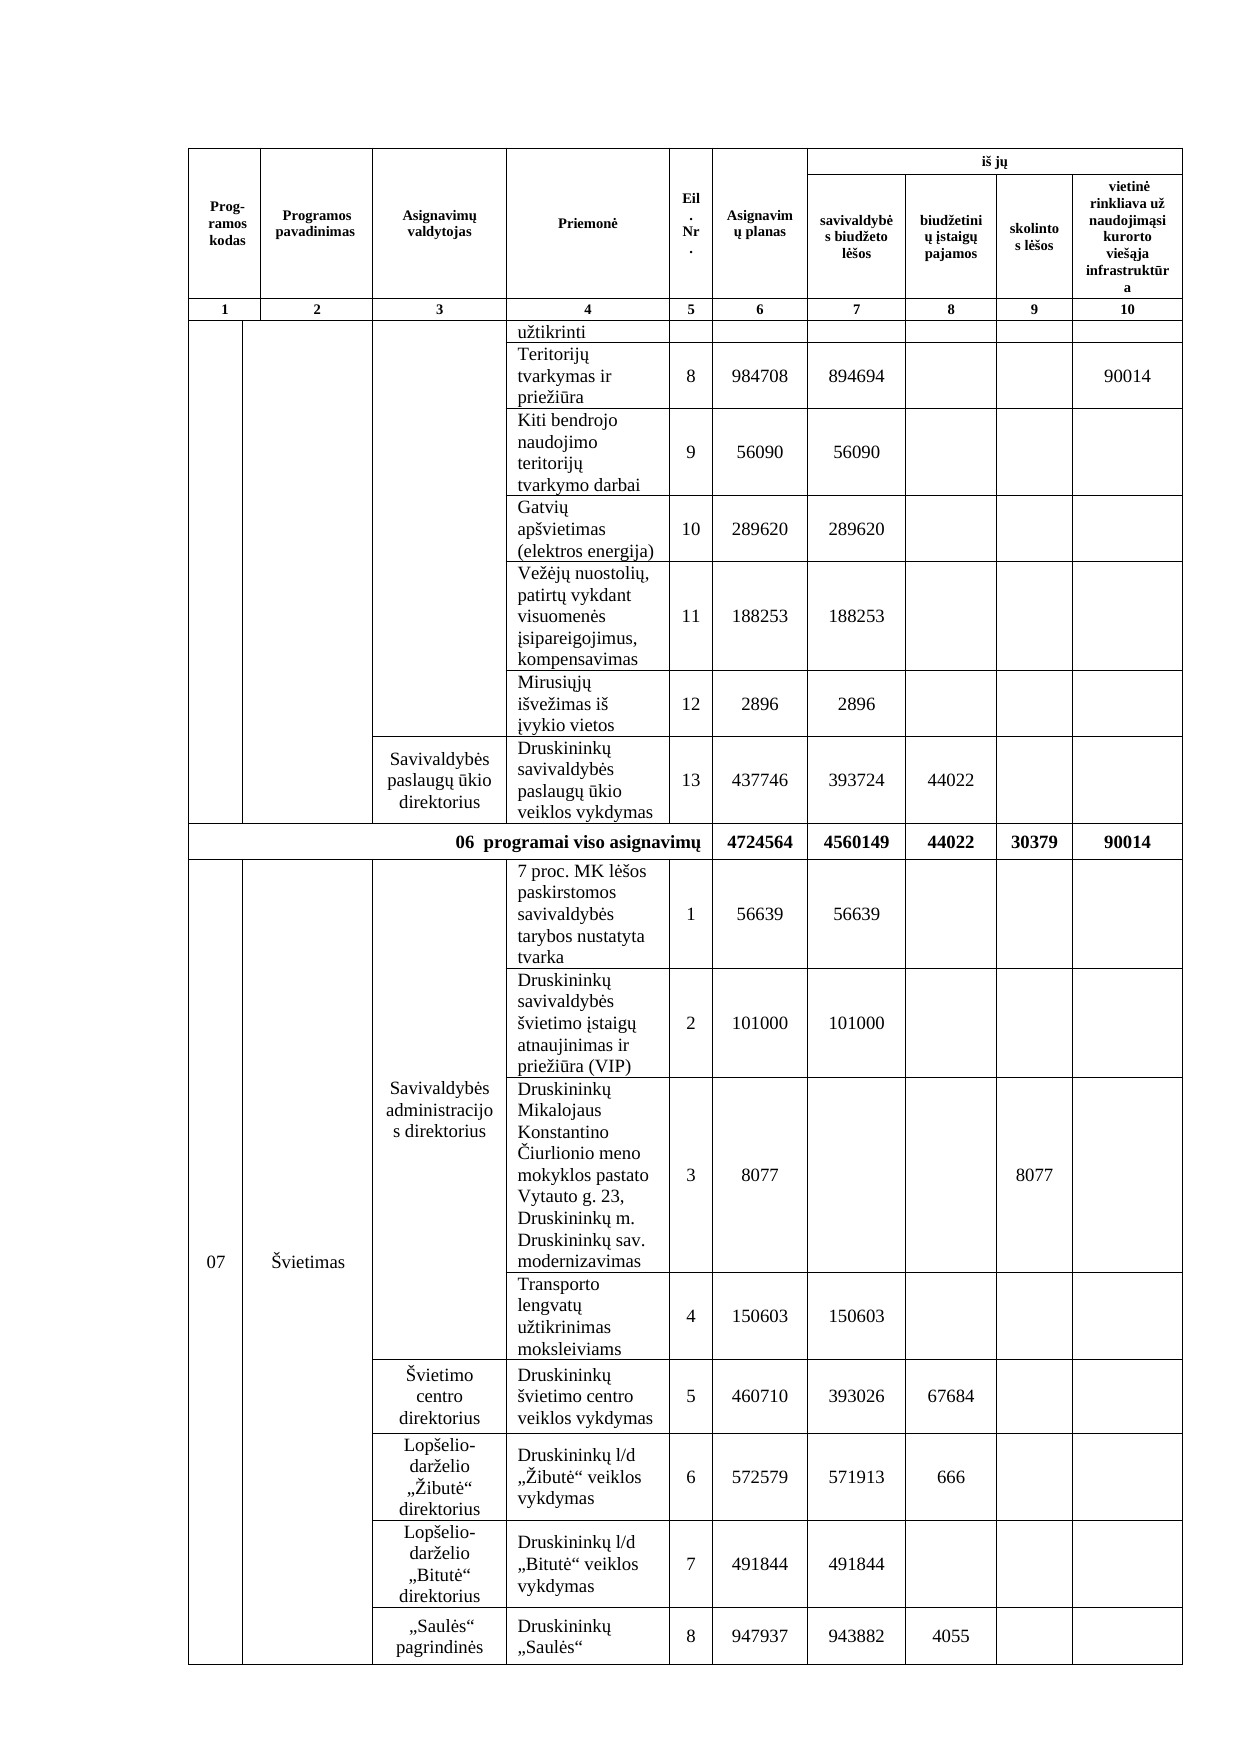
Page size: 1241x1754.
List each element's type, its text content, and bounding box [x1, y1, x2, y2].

table_cell Druskininkų Mikalojaus Konstantino Čiurlionio meno mokyklos pastato Vytauto g. 23, Druskininkų m. Druskininkų sav. modernizavimas [507, 1078, 669, 1272]
table_cell 4055 [906, 1608, 996, 1664]
table_cell 90014 [1073, 824, 1182, 859]
table_cell [997, 1434, 1072, 1520]
table_cell savivaldybės biudžeto lėšos [808, 175, 905, 298]
table_cell 90014 [1073, 343, 1182, 408]
table_cell [997, 969, 1072, 1077]
table_cell [906, 343, 996, 408]
table_cell Mirusiųjų išvežimas iš įvykio vietos [507, 671, 669, 736]
table_cell 7 [808, 299, 905, 320]
table_cell 56090 [713, 409, 807, 495]
table_cell 07 [189, 860, 242, 1664]
table_cell 150603 [713, 1273, 807, 1359]
table_cell [997, 409, 1072, 495]
table_cell 491844 [713, 1521, 807, 1607]
table_cell Gatvių apšvietimas (elektros energija) [507, 496, 669, 561]
table_cell 10 [670, 496, 712, 561]
table_cell [1073, 562, 1182, 670]
table_cell Druskininkų „Saulės“ [507, 1608, 669, 1664]
table_cell 5 [670, 299, 712, 320]
table_cell [1073, 1273, 1182, 1359]
table_cell [1073, 409, 1182, 495]
table_cell 56639 [713, 860, 807, 968]
table_cell [1073, 860, 1182, 968]
table_cell [1073, 1608, 1182, 1664]
table_cell 44022 [906, 737, 996, 823]
table_cell Vežėjų nuostolių, patirtų vykdant visuomenės įsipareigojimus, kompensavimas [507, 562, 669, 670]
table_cell 8077 [713, 1078, 807, 1272]
table_cell [1073, 737, 1182, 823]
table_cell 12 [670, 671, 712, 736]
table_cell [997, 562, 1072, 670]
table_cell 4 [670, 1273, 712, 1359]
table_cell 984708 [713, 343, 807, 408]
table_cell 150603 [808, 1273, 905, 1359]
table_cell 56090 [808, 409, 905, 495]
table_cell 3 [670, 1078, 712, 1272]
table_cell 101000 [713, 969, 807, 1077]
table_cell [906, 1521, 996, 1607]
table_cell 30379 [997, 824, 1072, 859]
table_cell 8 [670, 343, 712, 408]
table_cell [906, 562, 996, 670]
table_cell [997, 1360, 1072, 1432]
table_cell [1073, 1521, 1182, 1607]
table_cell Lopšelio-darželio „Bitutė“ direktorius [373, 1521, 506, 1607]
table_cell Transporto lengvatų užtikrinimas moksleiviams [507, 1273, 669, 1359]
table_cell 437746 [713, 737, 807, 823]
table_cell [906, 1078, 996, 1272]
table_cell 06 programai viso asignavimų [189, 824, 712, 859]
table_cell Švietimas [243, 860, 372, 1664]
table_cell [997, 496, 1072, 561]
table_cell Savivaldybės administracijos direktorius [373, 860, 506, 1359]
table_cell Druskininkų l/d „Bitutė“ veiklos vykdymas [507, 1521, 669, 1607]
table_cell 56639 [808, 860, 905, 968]
table_cell 2 [261, 299, 372, 320]
table_cell [808, 321, 905, 342]
table_cell [1073, 1434, 1182, 1520]
table_cell 7 proc. MK lėšos paskirstomos savivaldybės tarybos nustatyta tvarka [507, 860, 669, 968]
table_header Prog-ramos kodas [189, 149, 260, 298]
table_cell 943882 [808, 1608, 905, 1664]
table_cell Druskininkų savivaldybės švietimo įstaigų atnaujinimas ir priežiūra (VIP) [507, 969, 669, 1077]
table_cell [1073, 321, 1182, 342]
table_cell užtikrinti [507, 321, 669, 342]
table_cell [906, 969, 996, 1077]
table_cell 393026 [808, 1360, 905, 1432]
table_cell 188253 [713, 562, 807, 670]
table_cell biudžetinių įstaigų pajamos [906, 175, 996, 298]
table_cell skolintos lėšos [997, 175, 1072, 298]
table_cell 44022 [906, 824, 996, 859]
table_cell 4560149 [808, 824, 905, 859]
table_cell [373, 321, 506, 736]
table_cell 572579 [713, 1434, 807, 1520]
table_cell [713, 321, 807, 342]
table_cell [243, 321, 372, 823]
table_cell 289620 [808, 496, 905, 561]
table_cell 8 [906, 299, 996, 320]
table_cell 188253 [808, 562, 905, 670]
table_header Eil. Nr. [670, 149, 712, 298]
table_cell 9 [997, 299, 1072, 320]
table_cell [997, 860, 1072, 968]
table_header Asignavimų valdytojas [373, 149, 506, 298]
table_cell [997, 321, 1072, 342]
table_cell „Saulės“ pagrindinės [373, 1608, 506, 1664]
table_cell 67684 [906, 1360, 996, 1432]
table_cell Druskininkų l/d „Žibutė“ veiklos vykdymas [507, 1434, 669, 1520]
table_cell [997, 1273, 1072, 1359]
table_cell 8 [670, 1608, 712, 1664]
table_cell 4 [507, 299, 669, 320]
table_cell vietinė rinkliava už naudojimąsi kurorto viešąja infrastruktūra [1073, 175, 1182, 298]
table_cell 8077 [997, 1078, 1072, 1272]
table_cell 5 [670, 1360, 712, 1432]
table_cell 7 [670, 1521, 712, 1607]
table_header iš jų [808, 149, 1182, 174]
table_cell 6 [670, 1434, 712, 1520]
table_cell 2896 [713, 671, 807, 736]
table_cell Druskininkų švietimo centro veiklos vykdymas [507, 1360, 669, 1432]
table_cell 947937 [713, 1608, 807, 1664]
table_cell [808, 1078, 905, 1272]
table_cell [906, 1273, 996, 1359]
table_cell [906, 860, 996, 968]
table_cell Druskininkų savivaldybės paslaugų ūkio veiklos vykdymas [507, 737, 669, 823]
table_cell 101000 [808, 969, 905, 1077]
table_cell [997, 737, 1072, 823]
table_cell [1073, 969, 1182, 1077]
table_cell [906, 496, 996, 561]
table_cell 1 [670, 860, 712, 968]
table_header Priemonė [507, 149, 669, 298]
table_cell [997, 671, 1072, 736]
table_cell [906, 409, 996, 495]
table_cell 9 [670, 409, 712, 495]
table_cell [670, 321, 712, 342]
table_header Asignavimų planas [713, 149, 807, 298]
table_cell 894694 [808, 343, 905, 408]
table_cell [1073, 1078, 1182, 1272]
table_cell [997, 343, 1072, 408]
table_cell Savivaldybės paslaugų ūkio direktorius [373, 737, 506, 823]
table_cell 3 [373, 299, 506, 320]
table_cell [1073, 496, 1182, 561]
table_cell [997, 1608, 1072, 1664]
table_cell 10 [1073, 299, 1182, 320]
table_cell 491844 [808, 1521, 905, 1607]
table_cell 11 [670, 562, 712, 670]
table_cell [997, 1521, 1072, 1607]
table_cell 289620 [713, 496, 807, 561]
table_cell 460710 [713, 1360, 807, 1432]
table_cell Švietimo centro direktorius [373, 1360, 506, 1432]
table_cell 13 [670, 737, 712, 823]
table_cell 666 [906, 1434, 996, 1520]
table_cell Teritorijų tvarkymas ir priežiūra [507, 343, 669, 408]
table_cell [906, 671, 996, 736]
table_cell 393724 [808, 737, 905, 823]
table_cell 4724564 [713, 824, 807, 859]
table_cell 6 [713, 299, 807, 320]
table_cell 571913 [808, 1434, 905, 1520]
table_cell [1073, 671, 1182, 736]
table_cell [906, 321, 996, 342]
table_cell Lopšelio-darželio „Žibutė“ direktorius [373, 1434, 506, 1520]
table_cell [189, 321, 242, 823]
table_cell 2896 [808, 671, 905, 736]
table_cell Kiti bendrojo naudojimo teritorijų tvarkymo darbai [507, 409, 669, 495]
table_cell 1 [189, 299, 260, 320]
table_header Programos pavadinimas [261, 149, 372, 298]
table_cell [1073, 1360, 1182, 1432]
table_cell 2 [670, 969, 712, 1077]
